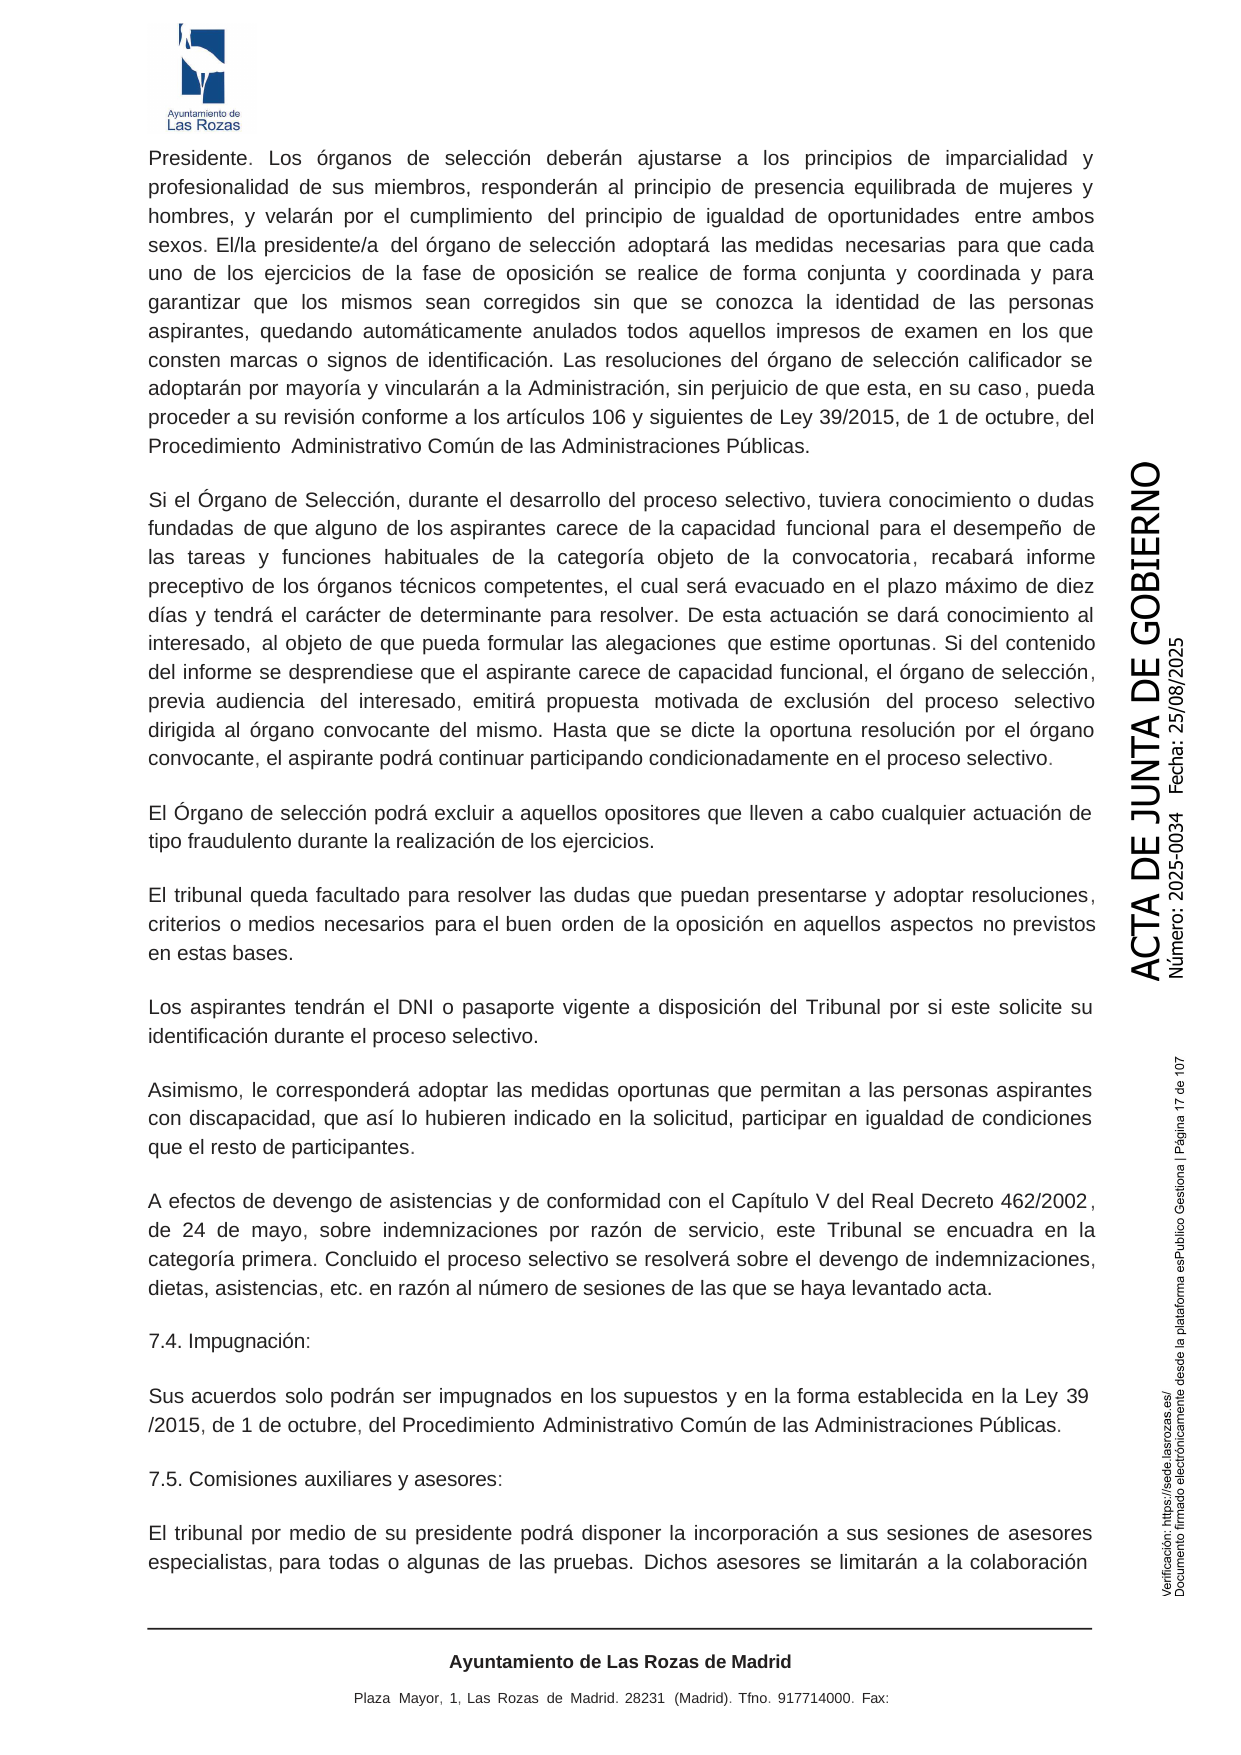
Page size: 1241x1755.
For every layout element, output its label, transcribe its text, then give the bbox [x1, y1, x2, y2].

text Si el Órgano de Selección, durante el desarrollo del proceso selectivo, tuviera conocimiento o dudas fundadas de que alguno de los aspirantes carece de la capacidad funcional para el desempeño de las tareas y funciones habituales de la categoría objeto de la convocatoria, recabará informe preceptivo de los órganos técnicos competentes, el cual será evacuado en el plazo máximo de diez días y tendrá el carácter de determinante para resolver. De esta actuación se dará conocimiento al interesado, al objeto de que pueda formular las alegaciones que estime oportunas. Si del contenido del informe se desprendiese que el aspirante carece de capacidad funcional, el órgano de selección, previa audiencia del interesado, emitirá propuesta motivada de exclusión del proceso selectivo dirigida al órgano convocante del mismo. Hasta que se dicte la oportuna resolución por el órgano convocante, el aspirante podrá continuar participando condicionadamente en el proceso selectivo. [148, 487, 1096, 770]
text El tribunal queda facultado para resolver las dudas que puedan presentarse y adoptar resoluciones, criterios o medios necesarios para el buen orden de la oposición en aquellos aspectos no previstos en estas bases. [148, 883, 1096, 964]
text Asimismo, le corresponderá adoptar las medidas oportunas que permitan a las personas aspirantes con discapacidad, que así lo hubieren indicado en la solicitud, participar en igualdad de condiciones que el resto de participantes. [148, 1077, 1093, 1159]
text /2015, de 1 de octubre, del Procedimiento Administrativo Común de las Administraciones Públicas. [148, 1413, 1161, 1437]
list Impugnación: [148, 1329, 1161, 1353]
text A efectos de devengo de asistencias y de conformidad con el Capítulo V del Real Decreto 462/2002, de 24 de mayo, sobre indemnizaciones por razón de servicio, este Tribunal se encuadra en la categoría primera. Concluido el proceso selectivo se resolverá sobre el devengo de indemnizaciones, dietas, asistencias, etc. en razón al número de sesiones de las que se haya levantado acta. [148, 1189, 1096, 1299]
text El tribunal por medio de su presidente podrá disponer la incorporación a sus sesiones de asesores especialistas, para todas o algunas de las pruebas. Dichos asesores se limitarán a la colaboración [148, 1521, 1093, 1574]
text Los aspirantes tendrán el DNI o pasaporte vigente a disposición del Tribunal por si este solicite su identificación durante el proceso selectivo. [148, 995, 1094, 1048]
text Sus acuerdos solo podrán ser impugnados en los supuestos y en la forma establecida en la Ley 39 [148, 1383, 1161, 1407]
text El Órgano de selección podrá excluir a aquellos opositores que lleven a cabo cualquier actuación de tipo fraudulento durante la realización de los ejercicios. [148, 801, 1094, 853]
text Presidente. Los órganos de selección deberán ajustarse a los principios de imparcialidad y profesionalidad de sus miembros, responderán al principio de presencia equilibrada de mujeres y hombres, y velarán por el cumplimiento del principio de igualdad de oportunidades entre ambos sexos. El/la presidente/a del órgano de selección adoptará las medidas necesarias para que cada uno de los ejercicios de la fase de oposición se realice de forma conjunta y coordinada y para garantizar que los mismos sean corregidos sin que se conozca la identidad de las personas aspirantes, quedando automáticamente anulados todos aquellos impresos de examen en los que consten marcas o signos de identificación. Las resoluciones del órgano de selección calificador se adoptarán por mayoría y vincularán a la Administración, sin perjuicio de que esta, en su caso, pueda proceder a su revisión conforme a los artículos 106 y siguientes de Ley 39/2015, de 1 de octubre, del Procedimiento Administrativo Común de las Administraciones Públicas. [148, 146, 1094, 458]
list Comisiones auxiliares y asesores: [148, 1467, 1161, 1491]
